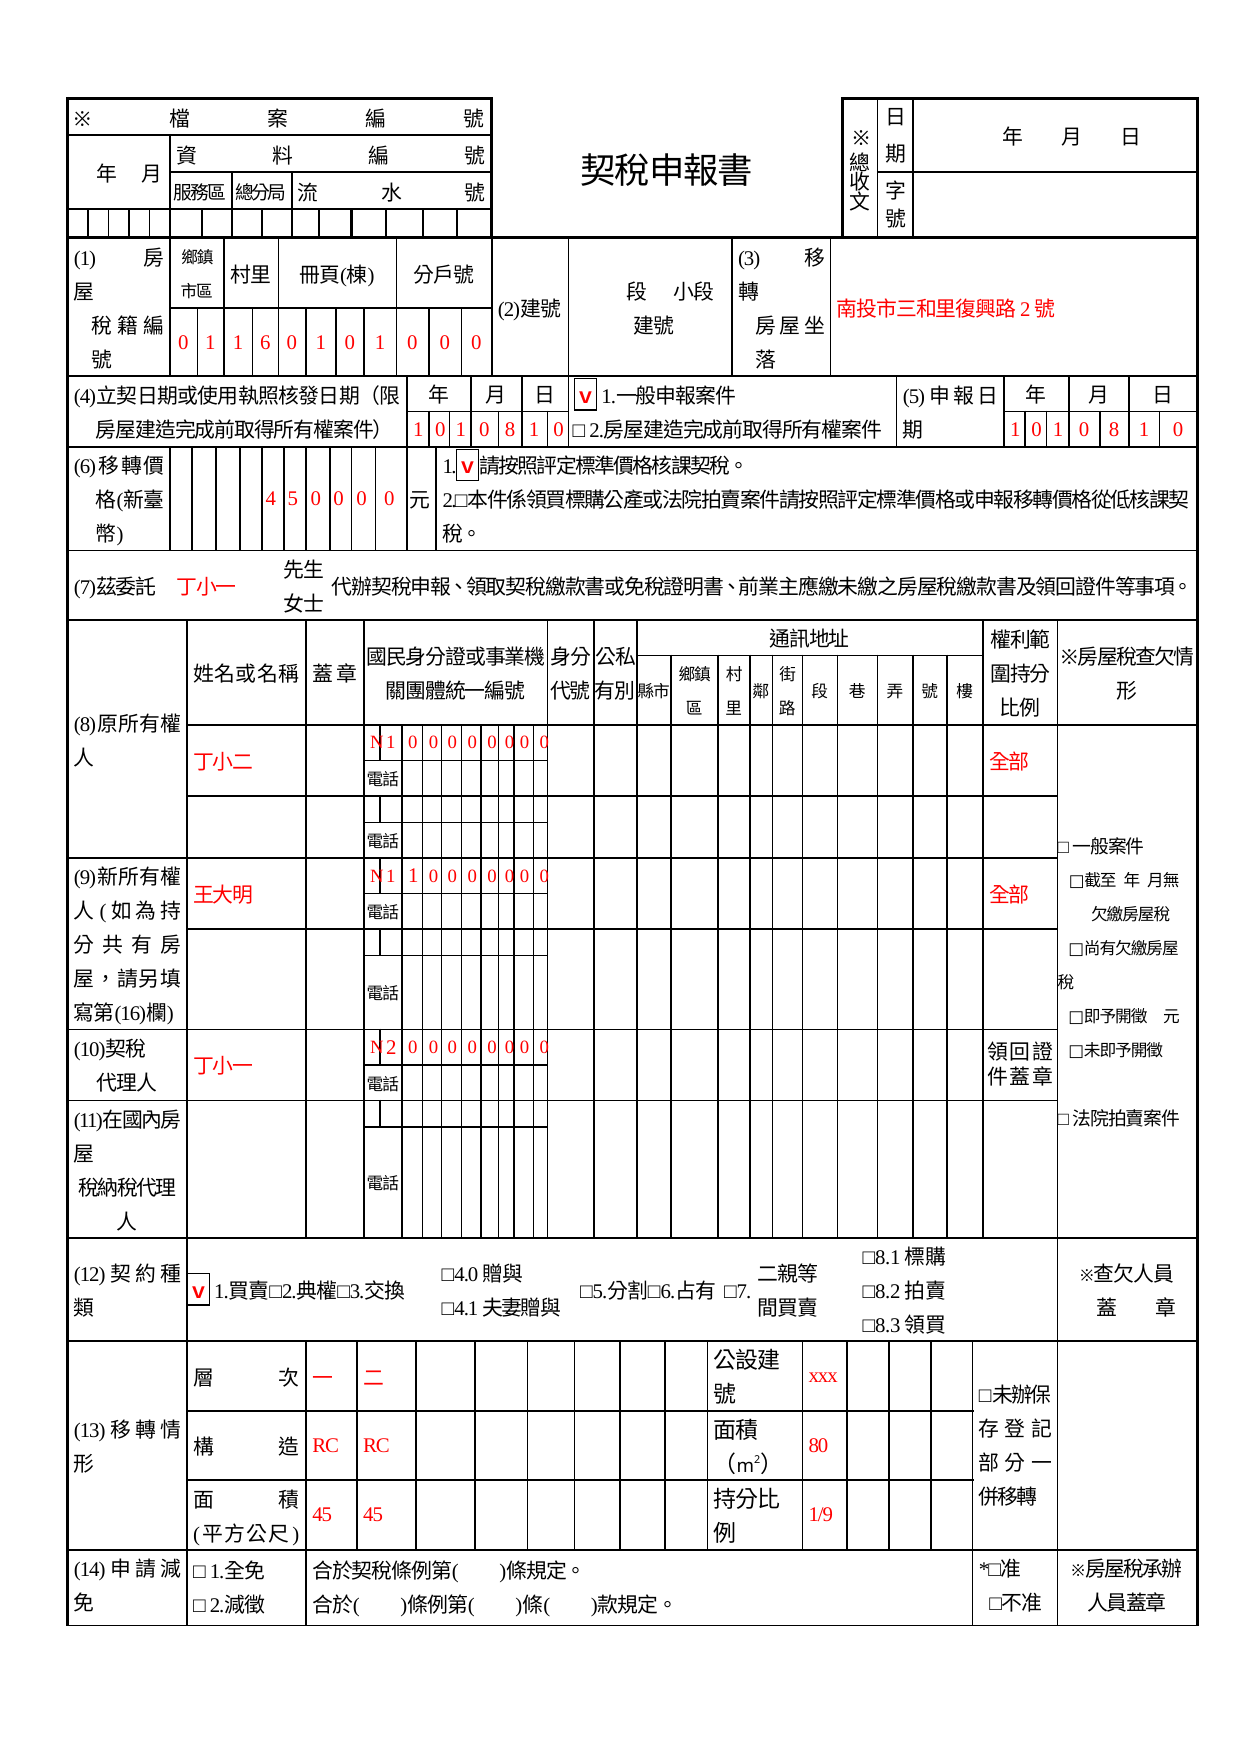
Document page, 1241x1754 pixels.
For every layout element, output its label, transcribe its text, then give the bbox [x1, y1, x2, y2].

table_cell [482, 1066, 498, 1099]
table_cell (9)新所有權人(如為持分共有房屋，請另填寫第(16)欄) [69, 859, 186, 1028]
table_cell 南投市三和里復興路2號 [831, 239, 1196, 375]
table_cell 全部 [984, 859, 1057, 928]
table_cell 0 [1026, 412, 1046, 446]
table_cell [595, 1030, 636, 1099]
table_cell 2 [381, 1030, 401, 1064]
table_cell [528, 1412, 574, 1479]
table_cell [403, 894, 422, 928]
table_cell [482, 797, 498, 822]
table_cell 45 [307, 1481, 356, 1549]
table_cell [462, 1128, 480, 1237]
table_cell [188, 930, 305, 1028]
table_cell [948, 859, 982, 928]
table_header 年 月 日 [914, 100, 1196, 171]
table_cell [365, 1101, 379, 1126]
table_cell □ 1.全免 □ 2.減徵 [188, 1551, 305, 1624]
table_cell [638, 797, 670, 857]
table_cell [203, 210, 231, 236]
table_cell 代辦契稅申報、領取契稅繳款書或免稅證明書、前業主應繳未繳之房屋稅繳款書及領回證件等事項。 [325, 551, 1196, 619]
table_cell [932, 1481, 972, 1549]
table_cell [499, 894, 513, 928]
table_cell 年 月 [69, 136, 169, 208]
table_cell 1 [365, 309, 396, 375]
table_cell [838, 859, 877, 928]
table_cell [403, 1101, 422, 1126]
table_cell 資料編號 [171, 136, 490, 171]
table_cell [482, 1128, 498, 1237]
table_cell [130, 210, 149, 236]
table_cell [499, 797, 513, 822]
table_cell [293, 210, 318, 236]
table_cell [638, 726, 670, 795]
table_cell 1 [403, 859, 422, 893]
table_cell [719, 1101, 749, 1237]
table_cell 電話 [365, 761, 401, 795]
table_cell [171, 210, 201, 236]
table_cell [462, 930, 480, 955]
table_cell [423, 930, 441, 955]
table_cell 0 [442, 726, 461, 759]
table_cell 公私有別 [595, 621, 636, 724]
table_cell [417, 1481, 474, 1549]
table_cell [803, 797, 837, 857]
table_cell [263, 210, 291, 236]
table_cell 蓋章 [307, 621, 363, 724]
table_cell [984, 797, 1057, 857]
table_cell [499, 1101, 513, 1126]
table_cell [476, 1342, 527, 1410]
table_cell [1058, 1342, 1196, 1549]
table_cell [423, 823, 441, 857]
table_cell [462, 1066, 480, 1099]
table_cell 段 小段 建號 [569, 239, 731, 375]
table_cell [666, 1412, 707, 1479]
table_cell [387, 210, 422, 236]
table_cell [878, 859, 912, 928]
table_cell [773, 859, 802, 928]
table_cell 0 [171, 309, 197, 375]
table_cell 0 [482, 859, 498, 893]
table_cell [365, 797, 379, 822]
table_cell [424, 210, 456, 236]
table_header ※總收文 [844, 100, 877, 236]
table_cell ｖ1.買賣□2.典權□3.交換 [188, 1239, 441, 1340]
table_cell 0 [442, 859, 461, 893]
table_cell [878, 726, 912, 795]
table_cell [548, 1101, 593, 1237]
table_cell (13)移轉情形 [69, 1342, 186, 1549]
table_cell [188, 1101, 305, 1237]
table_cell [442, 1101, 461, 1126]
table_cell ※房屋稅承辦 人員蓋章 [1058, 1551, 1196, 1624]
table_cell 0 [482, 1030, 498, 1064]
table_cell 服務區 [171, 173, 231, 208]
table_cell [914, 1030, 946, 1099]
table_cell (8)原所有權人 [69, 621, 186, 857]
table_cell *□准 *□不准 [973, 1551, 1057, 1624]
table_cell [878, 797, 912, 857]
table_cell 0 [534, 859, 547, 893]
table_cell [423, 1066, 441, 1099]
table_cell 鄰 [751, 656, 772, 724]
table_cell [534, 823, 547, 857]
table_cell 構造 [188, 1412, 305, 1479]
table_cell [515, 1066, 533, 1099]
table_cell RC [358, 1412, 415, 1479]
table_cell [515, 930, 533, 955]
table_cell (11)在國內房屋 稅納稅代理人 [69, 1101, 186, 1237]
table_cell [751, 797, 772, 857]
table_cell 0 [472, 412, 498, 446]
table_cell [423, 894, 441, 928]
table_cell □未辦保存登記部分一併移轉 [973, 1342, 1057, 1549]
table_cell 0 [352, 448, 375, 549]
table_cell [417, 1342, 474, 1410]
table_cell 5 [285, 448, 305, 549]
table_cell 0 [423, 859, 441, 893]
table_cell [307, 930, 363, 1028]
table_cell [751, 930, 772, 1028]
table_cell [462, 956, 480, 1028]
table_cell [442, 797, 461, 822]
table_cell [751, 859, 772, 928]
table_cell RC [307, 1412, 356, 1479]
table_cell [914, 859, 946, 928]
table_cell [534, 1128, 547, 1237]
table_cell [751, 1101, 772, 1237]
table_cell [482, 956, 498, 1028]
table_cell [417, 1412, 474, 1479]
table_cell 0 [430, 309, 461, 375]
table_header 日期 [878, 100, 912, 171]
table_cell 8 [499, 412, 521, 446]
table_cell [307, 726, 363, 795]
table_cell 0 [462, 859, 480, 893]
table_cell [773, 726, 802, 795]
table_cell [482, 930, 498, 955]
table_cell [534, 956, 547, 1028]
table_cell 分戶號 [397, 239, 491, 307]
table_cell [534, 1101, 547, 1126]
table_cell [499, 761, 513, 795]
table_cell [666, 1481, 707, 1549]
table_cell [984, 930, 1057, 1028]
table_cell 全部 [984, 726, 1057, 795]
table_cell [381, 1101, 401, 1126]
table_cell [365, 930, 379, 955]
table_cell 鄉鎮市區 [171, 239, 223, 307]
table_cell [534, 894, 547, 928]
table_cell [109, 210, 128, 236]
table_cell 丁小一 [188, 1030, 305, 1099]
table_cell [442, 894, 461, 928]
table_cell [621, 1481, 664, 1549]
table_cell 0 [397, 309, 428, 375]
table_cell 0 [534, 1030, 547, 1064]
table_cell [838, 1101, 877, 1237]
table_cell [171, 448, 191, 549]
table_cell ｖ1.一般申報案件 □ 2.房屋建造完成前取得所有權案件 [569, 377, 896, 446]
table_cell [307, 859, 363, 928]
table_cell [534, 761, 547, 795]
table_cell [307, 1101, 363, 1237]
table_cell 年 [408, 377, 470, 411]
table_cell [914, 797, 946, 857]
table_cell [381, 930, 401, 955]
table_cell 巷 [838, 656, 877, 724]
table_cell 8 [1101, 412, 1128, 446]
table_cell 1 [523, 412, 547, 446]
table_cell [548, 859, 593, 928]
table_cell [838, 1030, 877, 1099]
table_cell (12)契約種類 [69, 1239, 186, 1340]
table_cell [773, 930, 802, 1028]
table_cell 領回證件蓋章 [984, 1030, 1057, 1099]
table_cell [638, 1030, 670, 1099]
table_cell 0 [499, 859, 513, 893]
table_cell [575, 1342, 619, 1410]
table_cell [751, 726, 772, 795]
table_cell [442, 1066, 461, 1099]
table_cell [719, 726, 749, 795]
table_cell [515, 956, 533, 1028]
table_cell [595, 797, 636, 857]
table_cell [320, 210, 350, 236]
table_cell [423, 1128, 441, 1237]
table_cell [462, 894, 480, 928]
table_cell 先生 女士 [284, 551, 325, 619]
table_cell [403, 1066, 422, 1099]
table_cell [193, 448, 215, 549]
table_cell [353, 210, 385, 236]
table_cell 0 [376, 448, 406, 549]
table_cell [528, 1342, 574, 1410]
table_cell 1 [381, 726, 401, 759]
table_cell [672, 1030, 717, 1099]
table_cell 1/9 [803, 1481, 846, 1549]
table_cell [534, 1066, 547, 1099]
table_cell [719, 859, 749, 928]
table_cell [948, 1030, 982, 1099]
table_cell □4.0贈與 □4.1夫妻贈與 [441, 1239, 580, 1340]
table_cell [548, 797, 593, 857]
table_cell 0 [534, 726, 547, 759]
table_cell 身分代號 [548, 621, 593, 724]
table_cell [803, 930, 837, 1028]
table_cell [89, 210, 108, 236]
table_header 契稅申報書 [493, 97, 841, 236]
table_cell [458, 210, 490, 236]
table_cell [534, 797, 547, 822]
table_cell 0 [548, 412, 568, 446]
table_cell 1 [450, 412, 470, 446]
table_cell 0 [442, 1030, 461, 1064]
table_cell 45 [358, 1481, 415, 1549]
table_cell [638, 1101, 670, 1237]
table_cell [482, 823, 498, 857]
table_cell [672, 797, 717, 857]
table_cell 丁小二 [188, 726, 305, 795]
table_cell [848, 1342, 888, 1410]
table_cell 1 [1005, 412, 1024, 446]
table_cell 0 [331, 448, 351, 549]
table_cell [575, 1412, 619, 1479]
table_cell [515, 823, 533, 857]
table_cell [403, 1128, 422, 1237]
table_cell [476, 1412, 527, 1479]
table_cell [241, 448, 261, 549]
table_cell [948, 726, 982, 795]
table_cell 王大明 [188, 859, 305, 928]
table_cell 弄 [878, 656, 912, 724]
table_cell 0 [403, 726, 422, 759]
table_cell [307, 797, 363, 857]
table_cell [548, 726, 593, 795]
table_cell [403, 930, 422, 955]
table_cell 0 [403, 1030, 422, 1064]
table_cell □5.分割□6.占有 □7. [580, 1239, 757, 1340]
table_cell [914, 930, 946, 1028]
table_cell 1 [198, 309, 223, 375]
table_cell [890, 1342, 930, 1410]
table_cell 0 [279, 309, 305, 375]
table_cell N [365, 726, 379, 759]
table_cell 月 [1070, 377, 1128, 411]
table_cell [499, 823, 513, 857]
table_cell 0 [515, 859, 533, 893]
table_cell 0 [430, 412, 449, 446]
table_cell 流水號 [293, 173, 490, 208]
table_cell [719, 930, 749, 1028]
table_cell [595, 726, 636, 795]
table_cell [462, 797, 480, 822]
table_cell 日 [523, 377, 568, 411]
table_cell [672, 726, 717, 795]
table_cell (3)移 轉 房屋坐落 [733, 239, 830, 375]
table_cell [499, 930, 513, 955]
table_cell 1.ｖ請按照評定標準價格核課契稅。 2.□本件係領買標購公產或法院拍賣案件請按照評定標準價格或申報移轉價格從低核課契稅。 [437, 448, 1196, 549]
table_cell [575, 1481, 619, 1549]
table_cell [773, 1101, 802, 1237]
table_cell [499, 956, 513, 1028]
table_cell [914, 726, 946, 795]
table_cell [515, 797, 533, 822]
table_cell 0 [515, 1030, 533, 1064]
table_cell [932, 1342, 972, 1410]
table_cell 面積 (平方公尺) [188, 1481, 305, 1549]
table_cell 0 [515, 726, 533, 759]
table_cell 公設建號 [708, 1342, 802, 1410]
table_cell [423, 956, 441, 1028]
table_cell 層次 [188, 1342, 305, 1410]
table_cell (2)建號 [493, 239, 568, 375]
table_cell [499, 1128, 513, 1237]
table_cell (14)申請減免 [69, 1551, 186, 1624]
table_cell [751, 1030, 772, 1099]
table_cell N [365, 859, 379, 893]
table_cell [595, 859, 636, 928]
table_cell [442, 761, 461, 795]
table_cell [381, 797, 401, 822]
table_cell [548, 1030, 593, 1099]
table_cell (5)申報日期 [897, 377, 1003, 446]
table_cell 通訊地址 [638, 621, 982, 654]
table_cell 0 [462, 726, 480, 759]
table_cell xxx [803, 1342, 846, 1410]
table_cell [803, 726, 837, 795]
table_cell [890, 1412, 930, 1479]
table_cell 日 [1130, 377, 1196, 411]
table_cell [482, 1101, 498, 1126]
table_cell [773, 797, 802, 857]
table_cell [838, 930, 877, 1028]
table_cell [595, 1101, 636, 1237]
table_cell [983, 1239, 1057, 1340]
table_cell 電話 [365, 1066, 401, 1099]
table_cell 村里 [225, 239, 278, 307]
table_cell [442, 956, 461, 1028]
table_cell [482, 761, 498, 795]
table_cell 0 [423, 1030, 441, 1064]
table_cell [719, 797, 749, 857]
table_cell [672, 930, 717, 1028]
table_cell ※房屋稅查欠情形 [1058, 621, 1196, 724]
table_cell 0 [499, 726, 513, 759]
table_cell 冊頁(棟) [279, 239, 396, 307]
table_cell 元 [408, 448, 435, 549]
table_cell [914, 173, 1196, 236]
table_cell 樓 [948, 656, 982, 724]
table_cell 電話 [365, 894, 401, 928]
table_cell [403, 823, 422, 857]
table_cell [442, 930, 461, 955]
table_cell (7)茲委託 丁小一 [69, 551, 284, 619]
table_cell N [365, 1030, 379, 1064]
table_cell [442, 823, 461, 857]
table_cell [307, 1030, 363, 1099]
table_cell [233, 210, 261, 236]
table_cell 1 [225, 309, 252, 375]
table_cell [666, 1342, 707, 1410]
table_cell 年 [1005, 377, 1068, 411]
table_cell □8.1標購 □8.2拍賣 □8.3領買 [852, 1239, 952, 1340]
table_cell [952, 1239, 983, 1340]
table_cell 1 [408, 412, 428, 446]
table_cell [803, 1101, 837, 1237]
table_cell [621, 1412, 664, 1479]
table_cell [848, 1481, 888, 1549]
table_cell [803, 1030, 837, 1099]
table_cell □ 一般案件 □截至 年 月無欠繳房屋稅 □尚有欠繳房屋稅 □即予開徵 元 □未即予開徵 □ 法院拍賣案件 [1058, 726, 1196, 1237]
table_cell [848, 1412, 888, 1479]
table_cell 月 [472, 377, 521, 411]
table_cell (6)移轉價格(新臺幣) [69, 448, 169, 549]
table_cell 0 [1160, 412, 1196, 446]
table_cell (1)房 屋 稅籍編號 [69, 239, 169, 375]
table_cell [672, 1101, 717, 1237]
table_cell [515, 761, 533, 795]
table_cell [403, 797, 422, 822]
table_cell [69, 210, 87, 236]
table_cell [548, 930, 593, 1028]
table_cell 0 [337, 309, 363, 375]
table_cell [914, 1101, 946, 1237]
table_cell [595, 930, 636, 1028]
table_cell [621, 1342, 664, 1410]
table_header ※檔案編號 [69, 100, 490, 134]
table_cell 4 [263, 448, 283, 549]
table_cell 0 [462, 309, 491, 375]
table_cell 1 [1130, 412, 1159, 446]
table_cell [890, 1481, 930, 1549]
table_cell [499, 1066, 513, 1099]
table_cell [515, 1128, 533, 1237]
table_cell 持分比例 [708, 1481, 802, 1549]
table_cell 號 [914, 656, 946, 724]
table_cell 面積（m2） [708, 1412, 802, 1479]
table_cell [878, 1101, 912, 1237]
table_cell 0 [482, 726, 498, 759]
table_cell 村里 [719, 656, 749, 724]
table_cell ※查欠人員 蓋 章 [1058, 1239, 1196, 1340]
table_cell 二 [358, 1342, 415, 1410]
table_cell 權利範圍持分比例 [984, 621, 1057, 724]
table_cell [803, 859, 837, 928]
table_cell (4)立契日期或使用執照核發日期（限房屋建造完成前取得所有權案件） [69, 377, 406, 446]
table_cell [403, 761, 422, 795]
table_cell [838, 726, 877, 795]
table_cell 1 [307, 309, 335, 375]
table_cell 1 [381, 859, 401, 893]
table_cell 0 [423, 726, 441, 759]
table_cell [462, 823, 480, 857]
table_cell [515, 1101, 533, 1126]
table_cell [462, 761, 480, 795]
table_cell [948, 930, 982, 1028]
table_cell [515, 894, 533, 928]
table_cell 段 [803, 656, 837, 724]
table_cell [773, 1030, 802, 1099]
table_cell (10)契稅 代理人 [69, 1030, 186, 1099]
table_cell 姓名或名稱 [188, 621, 305, 724]
table_cell [638, 859, 670, 928]
table_cell [878, 1030, 912, 1099]
table_cell [528, 1481, 574, 1549]
table_cell [423, 761, 441, 795]
table_cell 字號 [878, 173, 912, 236]
table_cell [534, 930, 547, 955]
table_cell 0 [307, 448, 329, 549]
table_cell [719, 1030, 749, 1099]
table_cell [638, 930, 670, 1028]
table_cell 6 [253, 309, 278, 375]
table_cell [932, 1412, 972, 1479]
table_cell 電話 [365, 1128, 401, 1237]
table_cell 鄉鎮區 [672, 656, 717, 724]
table_cell [188, 797, 305, 857]
table_cell 0 [499, 1030, 513, 1064]
table_cell 電話 [365, 956, 401, 1028]
table_cell [423, 797, 441, 822]
table_cell 合於契稅條例第( )條規定。 合於( )條例第( )條( )款規定。 [307, 1551, 972, 1624]
table_cell [442, 1128, 461, 1237]
table_cell 電話 [365, 823, 401, 857]
table_cell [878, 930, 912, 1028]
table_cell [423, 1101, 441, 1126]
table_cell 1 [1047, 412, 1068, 446]
table_cell 國民身分證或事業機關團體統一編號 [365, 621, 547, 724]
table_cell [948, 797, 982, 857]
table_cell [462, 1101, 480, 1126]
table_cell 二親等 間買賣 [757, 1239, 852, 1340]
table_cell 一 [307, 1342, 356, 1410]
table_cell [948, 1101, 982, 1237]
table_cell [476, 1481, 527, 1549]
table_cell 0 [1070, 412, 1099, 446]
table_cell [672, 859, 717, 928]
table_cell [217, 448, 239, 549]
table_cell 總分局 [233, 173, 291, 208]
table_cell 縣市 [638, 656, 670, 724]
table_cell 街路 [773, 656, 802, 724]
table_cell [150, 210, 169, 236]
table_cell [403, 956, 422, 1028]
table_cell 0 [462, 1030, 480, 1064]
table_cell [482, 894, 498, 928]
table_cell 80 [803, 1412, 846, 1479]
table_cell [984, 1101, 1057, 1237]
table_cell [838, 797, 877, 857]
